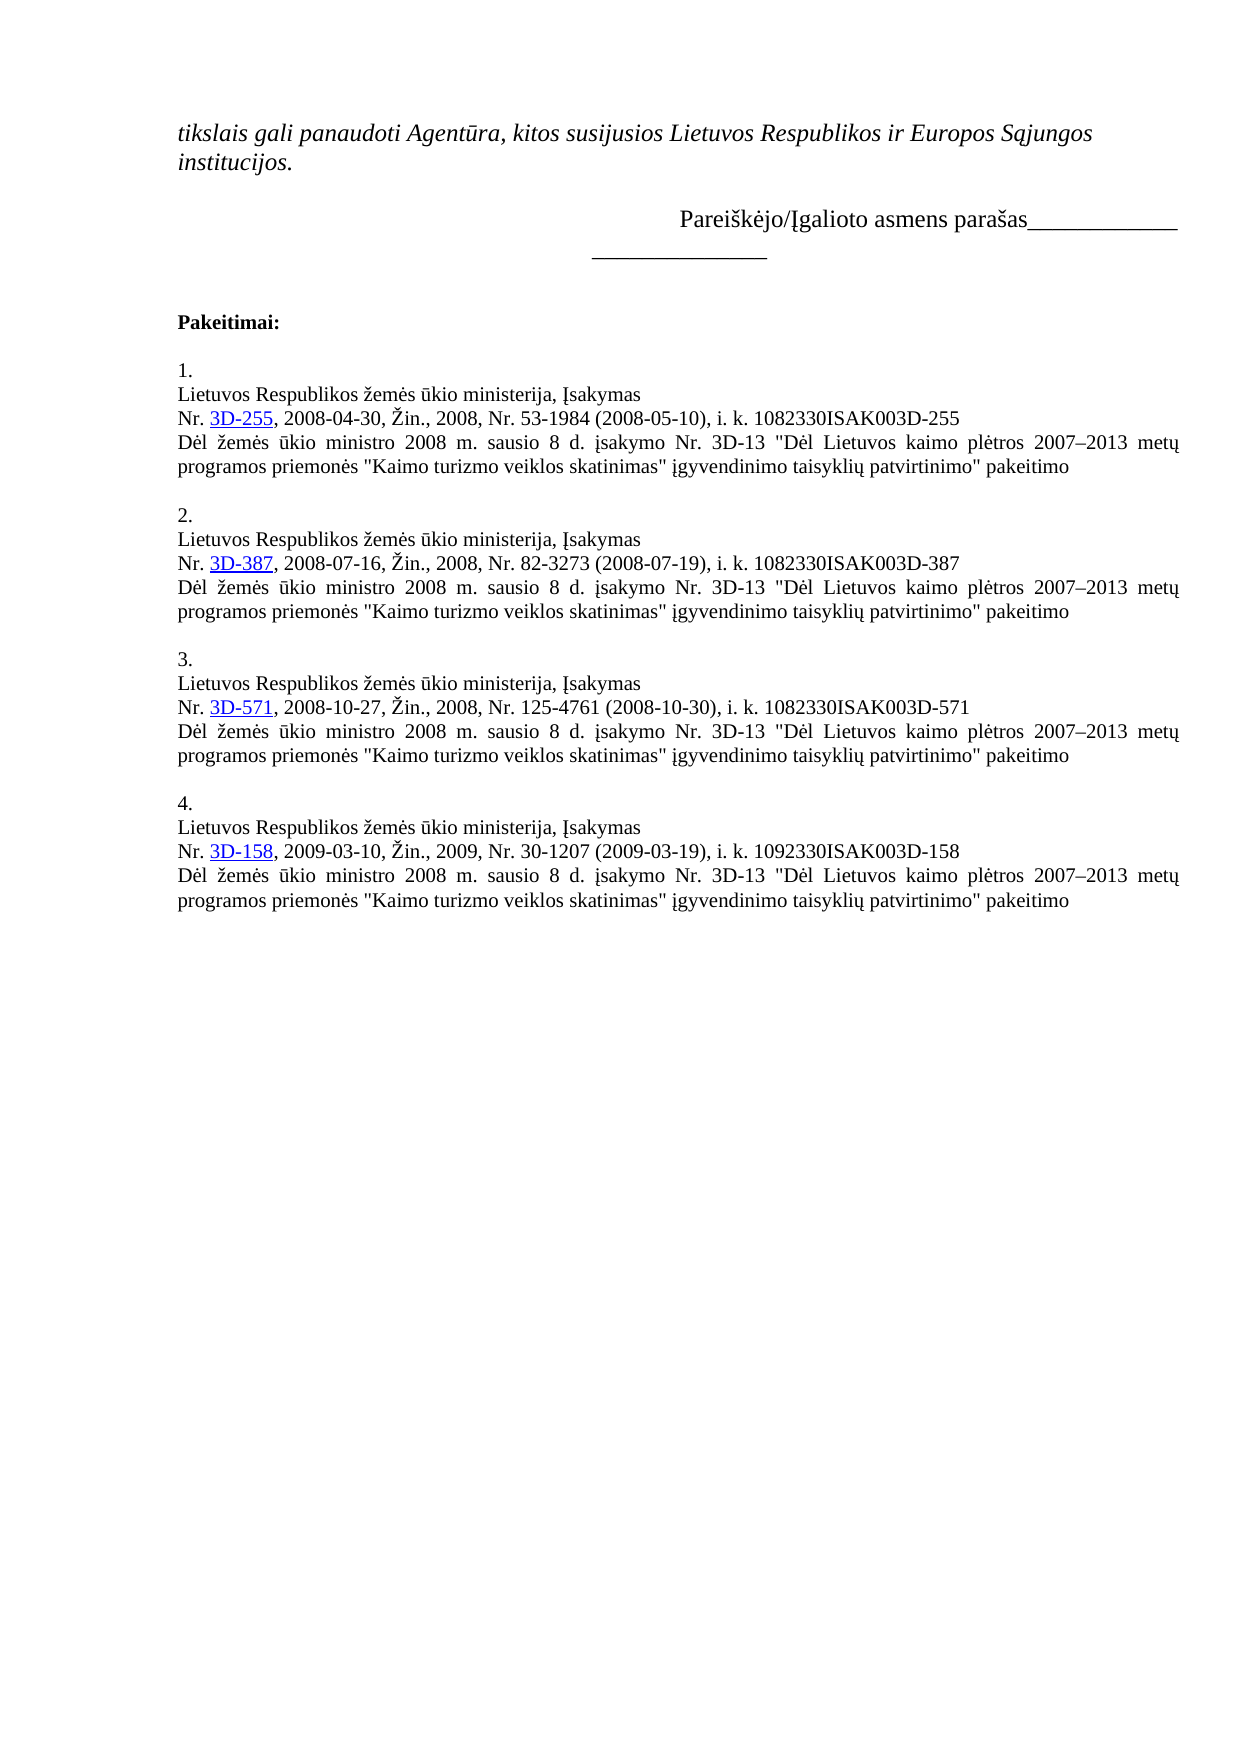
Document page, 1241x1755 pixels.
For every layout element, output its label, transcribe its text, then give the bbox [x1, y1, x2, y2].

text 2. [177, 502, 1181, 527]
text Lietuvos Respublikos žemės ūkio ministerija, Įsakymas [177, 671, 1181, 695]
text Lietuvos Respublikos žemės ūkio ministerija, Įsakymas [177, 382, 1181, 406]
text Lietuvos Respublikos žemės ūkio ministerija, Įsakymas [177, 527, 1181, 551]
text ______________ [177, 233, 1181, 262]
text Dėl žemės ūkio ministro 2008 m. sausio 8 d. įsakymo Nr. 3D-13 "Dėl Lietuvos kaimo plėtros 2007–2013 metų programos priemonės "Kaimo turizmo veiklos skatinimas" įgyvendinimo taisyklių patvirtinimo" pakeitimo [177, 430, 1181, 478]
text 1. [177, 358, 1181, 382]
text Nr. 3D-571, 2008-10-27, Žin., 2008, Nr. 125-4761 (2008-10-30), i. k. 1082330ISAK003D-571 [177, 695, 1181, 719]
text Nr. 3D-158, 2009-03-10, Žin., 2009, Nr. 30-1207 (2009-03-19), i. k. 1092330ISAK003D-158 [177, 839, 1181, 863]
text Dėl žemės ūkio ministro 2008 m. sausio 8 d. įsakymo Nr. 3D-13 "Dėl Lietuvos kaimo plėtros 2007–2013 metų programos priemonės "Kaimo turizmo veiklos skatinimas" įgyvendinimo taisyklių patvirtinimo" pakeitimo [177, 863, 1181, 912]
text Lietuvos Respublikos žemės ūkio ministerija, Įsakymas [177, 815, 1181, 839]
text 4. [177, 791, 1181, 815]
text 3. [177, 647, 1181, 671]
text Pakeitimai: [177, 310, 1181, 334]
text Nr. 3D-255, 2008-04-30, Žin., 2008, Nr. 53-1984 (2008-05-10), i. k. 1082330ISAK003D-255 [177, 406, 1181, 430]
text institucijos. [177, 147, 1181, 176]
text tikslais gali panaudoti Agentūra, kitos susijusios Lietuvos Respublikos ir Europos Sąjungos [177, 118, 1181, 147]
text Dėl žemės ūkio ministro 2008 m. sausio 8 d. įsakymo Nr. 3D-13 "Dėl Lietuvos kaimo plėtros 2007–2013 metų programos priemonės "Kaimo turizmo veiklos skatinimas" įgyvendinimo taisyklių patvirtinimo" pakeitimo [177, 719, 1181, 767]
text Pareiškėjo/Įgalioto asmens parašas____________ [177, 204, 1181, 233]
text Dėl žemės ūkio ministro 2008 m. sausio 8 d. įsakymo Nr. 3D-13 "Dėl Lietuvos kaimo plėtros 2007–2013 metų programos priemonės "Kaimo turizmo veiklos skatinimas" įgyvendinimo taisyklių patvirtinimo" pakeitimo [177, 575, 1181, 623]
text Nr. 3D-387, 2008-07-16, Žin., 2008, Nr. 82-3273 (2008-07-19), i. k. 1082330ISAK003D-387 [177, 551, 1181, 575]
